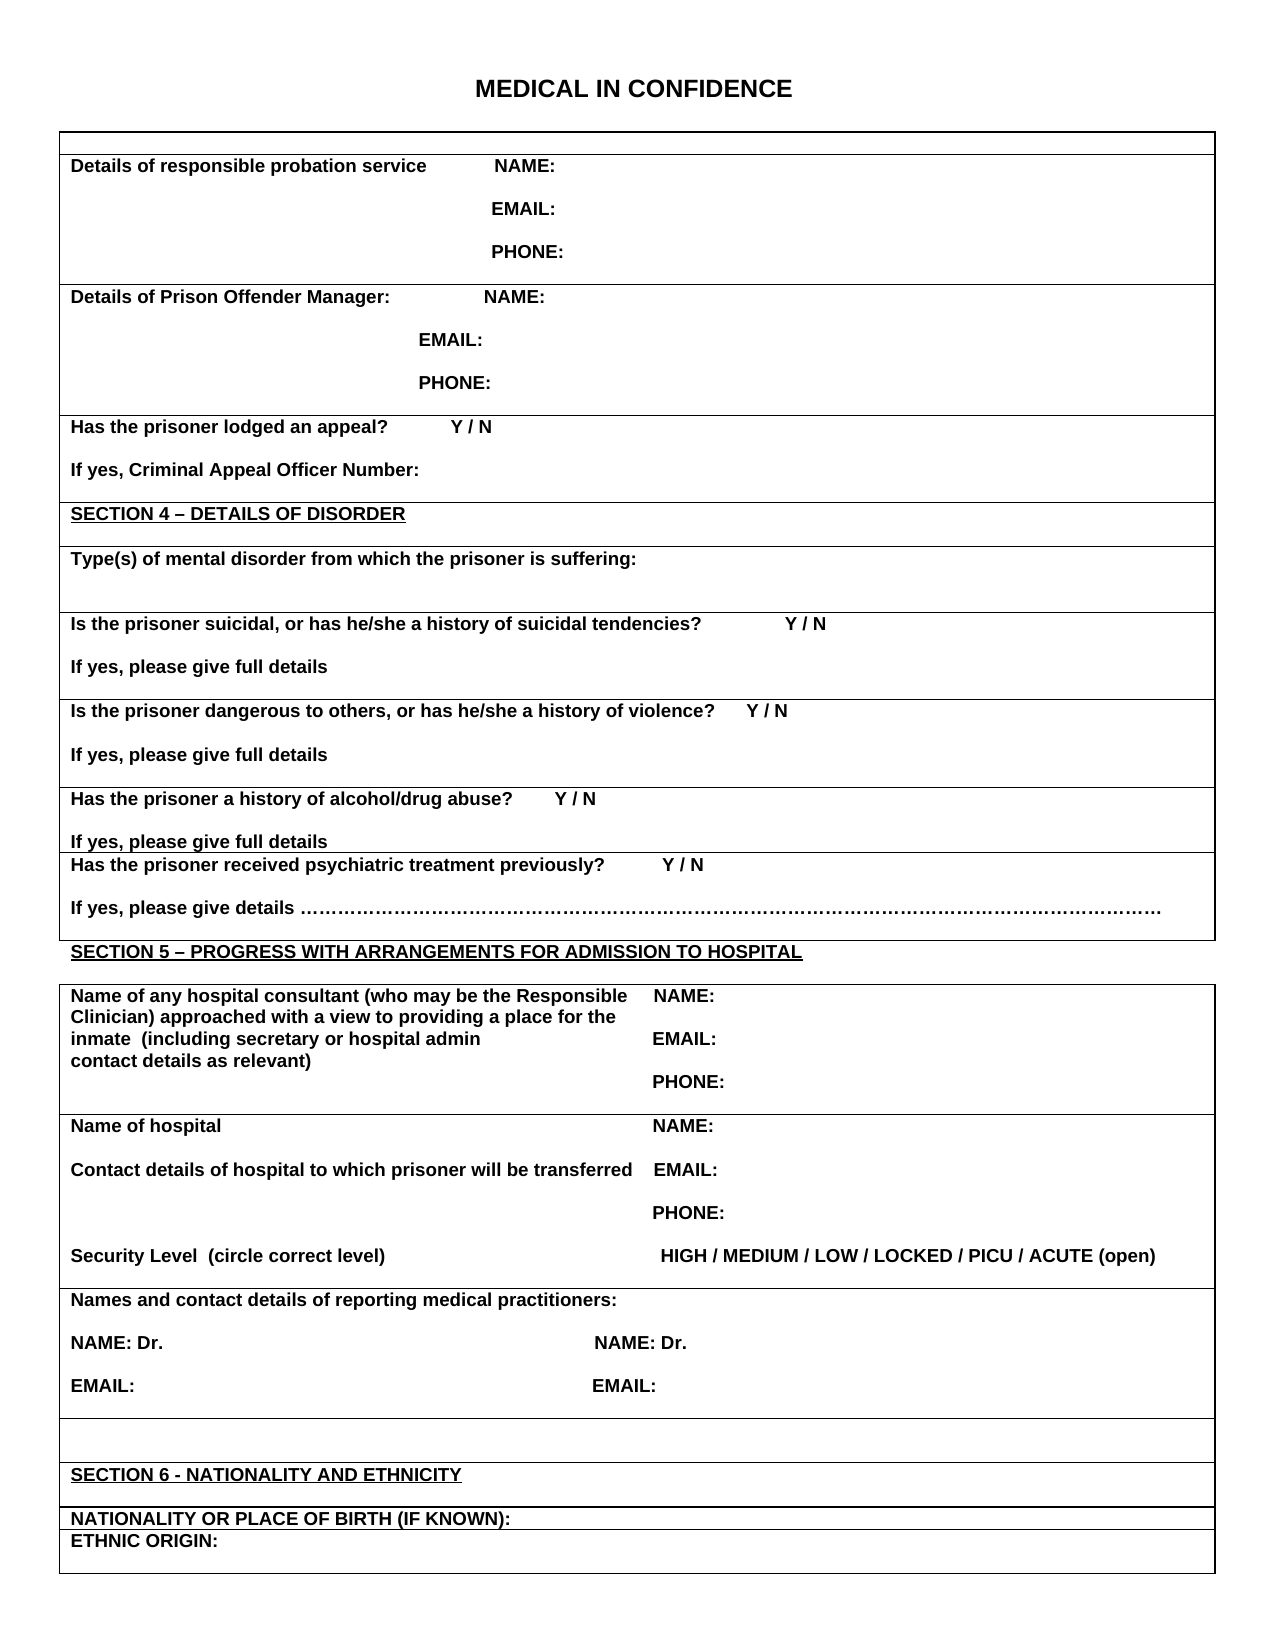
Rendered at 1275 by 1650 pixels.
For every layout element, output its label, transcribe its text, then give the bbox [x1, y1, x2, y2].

table_cell Details of responsible probation service NAME: EMAIL: PHONE: [60, 155, 1214, 284]
table_cell Name of any hospital consultant (who may be the Responsible NAME: Clinician) approached with a view to providing a place for the inmate (including secretary or hospital admin EMAIL: contact details as relevant) PHONE: [60, 985, 1214, 1114]
table_cell SECTION 4 – DETAILS OF DISORDER [60, 503, 1214, 546]
table_cell [60, 1419, 1214, 1462]
table_cell Has the prisoner a history of alcohol/drug abuse? Y / N If yes, please give full details [60, 788, 1214, 852]
table_cell Names and contact details of reporting medical practitioners: NAME: Dr. NAME: Dr. EMAIL: EMAIL: [60, 1289, 1214, 1418]
table_cell Has the prisoner received psychiatric treatment previously? Y / N If yes, please give details ………………………………………………………………………………………………………………………… [60, 853, 1214, 939]
table_cell Type(s) of mental disorder from which the prisoner is suffering: [60, 547, 1214, 612]
table_cell NATIONALITY OR PLACE OF BIRTH (IF KNOWN): [60, 1508, 1214, 1529]
table_cell [60, 133, 1214, 154]
table_cell Details of Prison Offender Manager: NAME: EMAIL: PHONE: [60, 285, 1214, 415]
table_cell Name of hospital NAME: Contact details of hospital to which prisoner will be transferred EMAIL: PHONE: Security Level (circle correct level) HIGH / MEDIUM / LOW / LOCKED / PICU / ACUTE (open) [60, 1115, 1214, 1288]
table_cell Is the prisoner suicidal, or has he/she a history of suicidal tendencies? Y / N If yes, please give full details [60, 613, 1214, 699]
table_cell SECTION 5 – PROGRESS WITH ARRANGEMENTS FOR ADMISSION TO HOSPITAL [59, 941, 1215, 984]
table_cell ETHNIC ORIGIN: [60, 1530, 1214, 1573]
table_cell Is the prisoner dangerous to others, or has he/she a history of violence? Y / N If yes, please give full details [60, 700, 1214, 787]
table_cell SECTION 6 - NATIONALITY AND ETHNICITY [60, 1463, 1214, 1506]
table_cell Has the prisoner lodged an appeal? Y / N If yes, Criminal Appeal Officer Number: [60, 416, 1214, 502]
